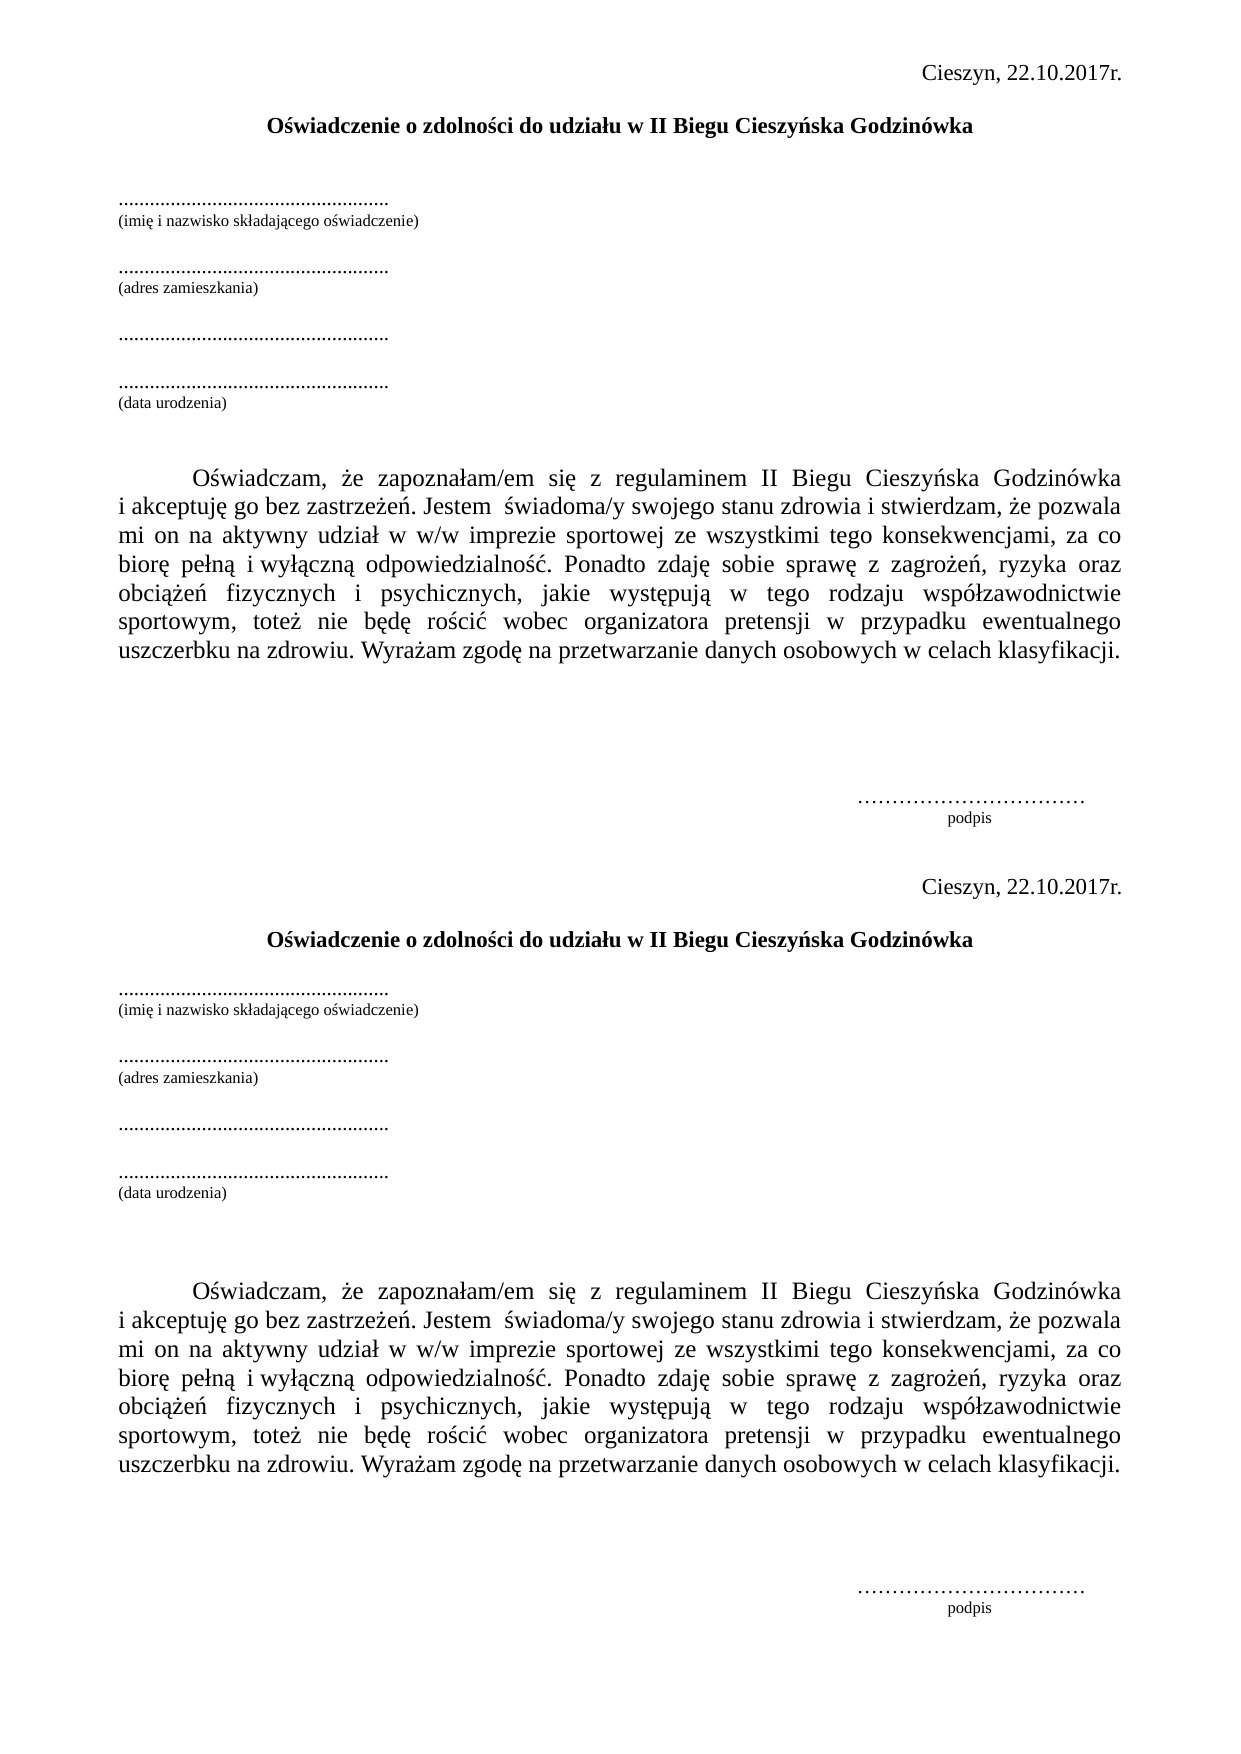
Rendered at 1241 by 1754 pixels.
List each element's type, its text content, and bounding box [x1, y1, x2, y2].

text .................................................... [118, 321, 1122, 345]
text (data urodzenia) [118, 1183, 1122, 1202]
text .................................................... [118, 186, 1122, 210]
text .................................................... [118, 1043, 1122, 1067]
text (imię i nazwisko składającego oświadczenie) [118, 1000, 1122, 1019]
text …………………………… [118, 1574, 1122, 1598]
text Cieszyn, 22.10.2017r. [118, 59, 1122, 85]
text .................................................... [118, 253, 1122, 278]
text .................................................... [118, 1159, 1122, 1183]
text Oświadczenie o zdolności do udziału w II Biegu Cieszyńska Godzinówka [118, 926, 1122, 952]
text Oświadczenie o zdolności do udziału w II Biegu Cieszyńska Godzinówka [118, 112, 1122, 138]
text (data urodzenia) [118, 393, 1122, 412]
text (adres zamieszkania) [118, 278, 1122, 297]
text .................................................... [118, 1111, 1122, 1135]
text Oświadczam, że zapoznałam/em się z regulaminem II Biegu Cieszyńska Godzinówka i akceptuję go bez zastrzeżeń. Jestem świadoma/y swojego stanu zdrowia i stwierdzam, że pozwala mi on na aktywny udział w w/w imprezie sportowej ze wszystkimi tego konsekwencjami, za co biorę pełną i wyłączną odpowiedzialność. Ponadto zdaję sobie sprawę z zagrożeń, ryzyka oraz obciążeń fizycznych i psychicznych, jakie występują w tego rodzaju współzawodnictwie sportowym, toteż nie będę rościć wobec organizatora pretensji w przypadku ewentualnego uszczerbku na zdrowiu. Wyrażam zgodę na przetwarzanie danych osobowych w celach klasyfikacji. [118, 463, 1122, 664]
text podpis [118, 1598, 1122, 1617]
text podpis [118, 808, 1122, 827]
text .................................................... [118, 976, 1122, 1000]
text …………………………… [118, 784, 1122, 808]
text Cieszyn, 22.10.2017r. [118, 873, 1122, 899]
text (imię i nazwisko składającego oświadczenie) [118, 210, 1122, 229]
text .................................................... [118, 369, 1122, 393]
text Oświadczam, że zapoznałam/em się z regulaminem II Biegu Cieszyńska Godzinówka i akceptuję go bez zastrzeżeń. Jestem świadoma/y swojego stanu zdrowia i stwierdzam, że pozwala mi on na aktywny udział w w/w imprezie sportowej ze wszystkimi tego konsekwencjami, za co biorę pełną i wyłączną odpowiedzialność. Ponadto zdaję sobie sprawę z zagrożeń, ryzyka oraz obciążeń fizycznych i psychicznych, jakie występują w tego rodzaju współzawodnictwie sportowym, toteż nie będę rościć wobec organizatora pretensji w przypadku ewentualnego uszczerbku na zdrowiu. Wyrażam zgodę na przetwarzanie danych osobowych w celach klasyfikacji. [118, 1276, 1122, 1478]
text (adres zamieszkania) [118, 1067, 1122, 1087]
